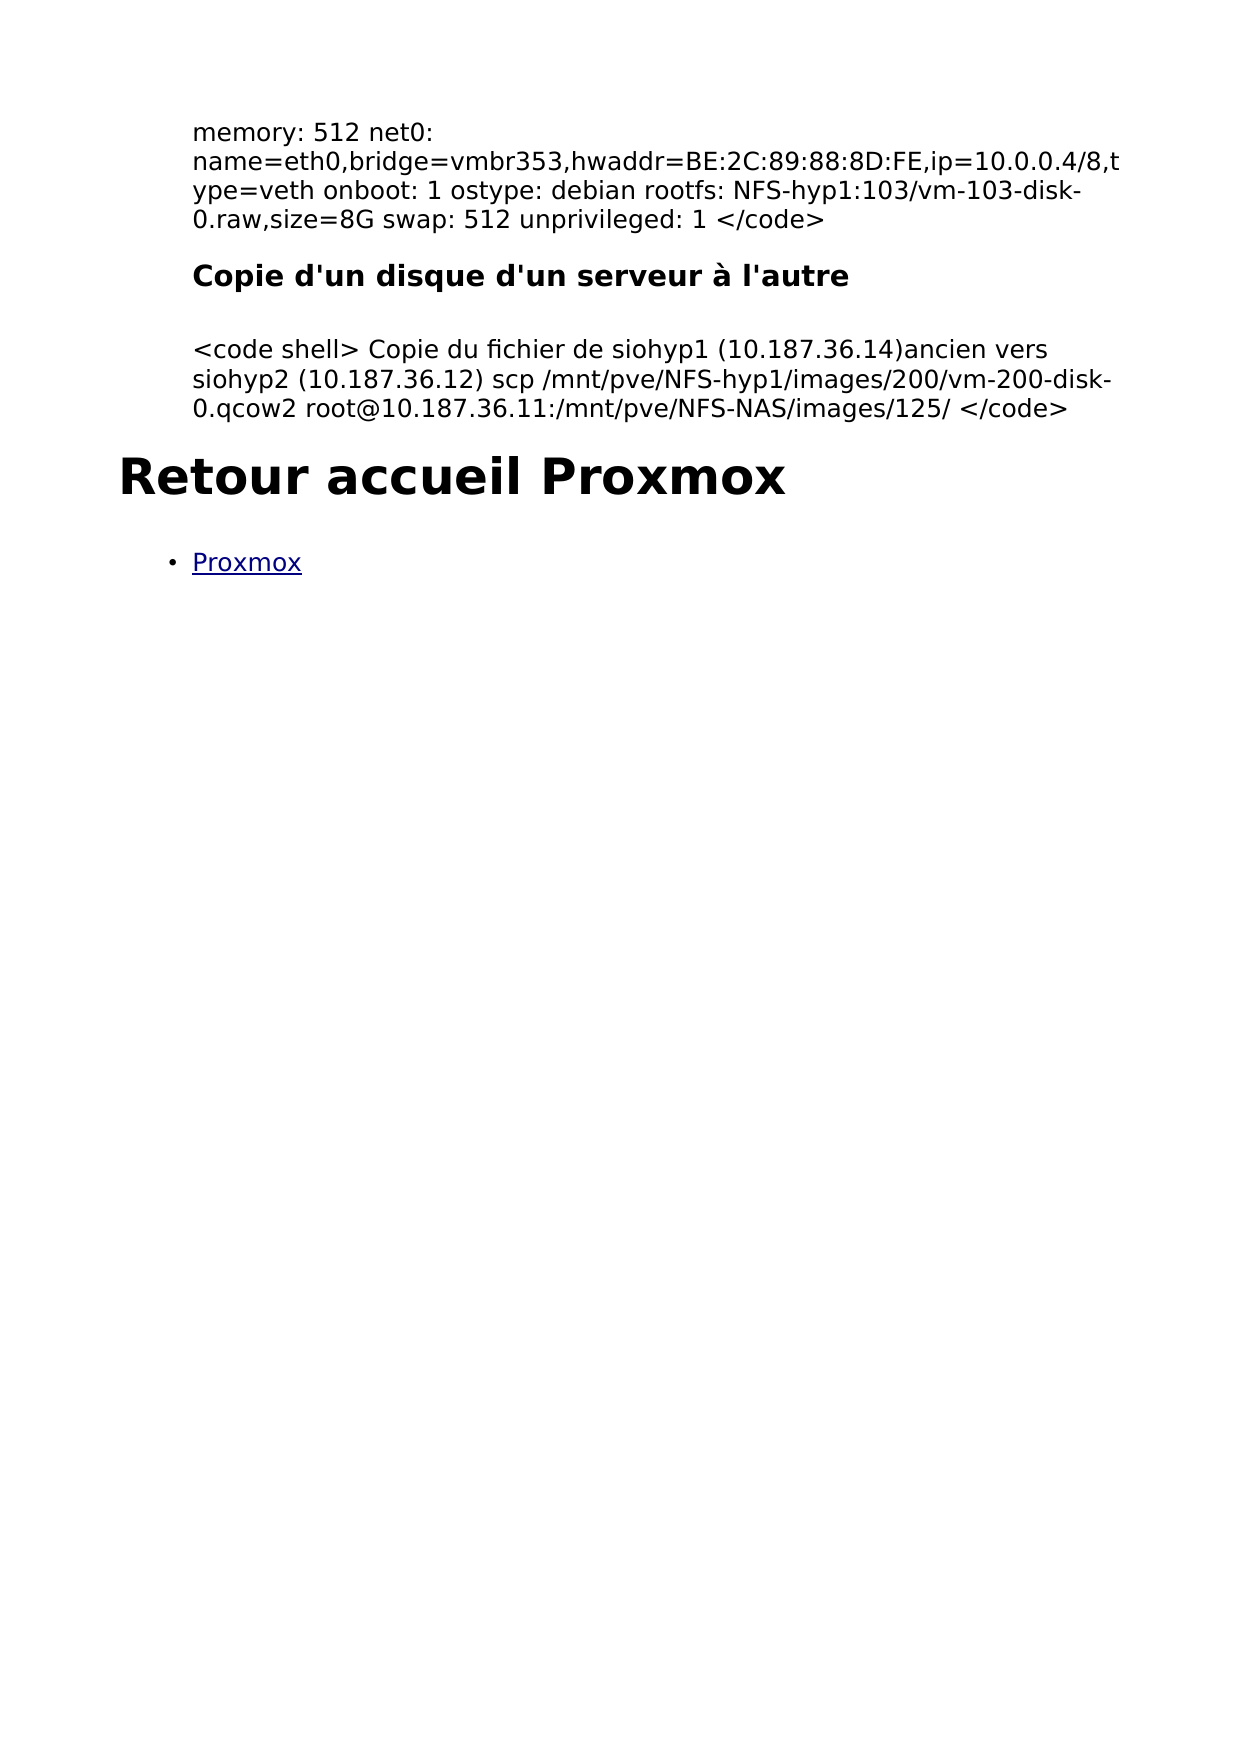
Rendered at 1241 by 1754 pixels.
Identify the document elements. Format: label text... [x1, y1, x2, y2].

list memory: 512 net0: name=eth0,bridge=vmbr353,hwaddr=BE:2C:89:88:8D:FE,ip=10.0.0.4/8,type=veth onboot: 1 ostype: debian rootfs: NFS-hyp1:103/vm-103-disk-0.raw,size=8G swap: 512 unprivileged: 1 </code> [177, 118, 1122, 235]
subtitle Retour accueil Proxmox [118, 448, 1122, 506]
list <code shell> Copie du fichier de siohyp1 (10.187.36.14)ancien vers siohyp2 (10.187.36.12) scp /mnt/pve/NFS-hyp1/images/200/vm-200-disk-0.qcow2 root@10.187.36.11:/mnt/pve/NFS-NAS/images/125/ </code> [177, 336, 1122, 423]
subtitle Copie d'un disque d'un serveur à l'autre [177, 260, 1122, 294]
list Proxmox [177, 548, 1122, 578]
